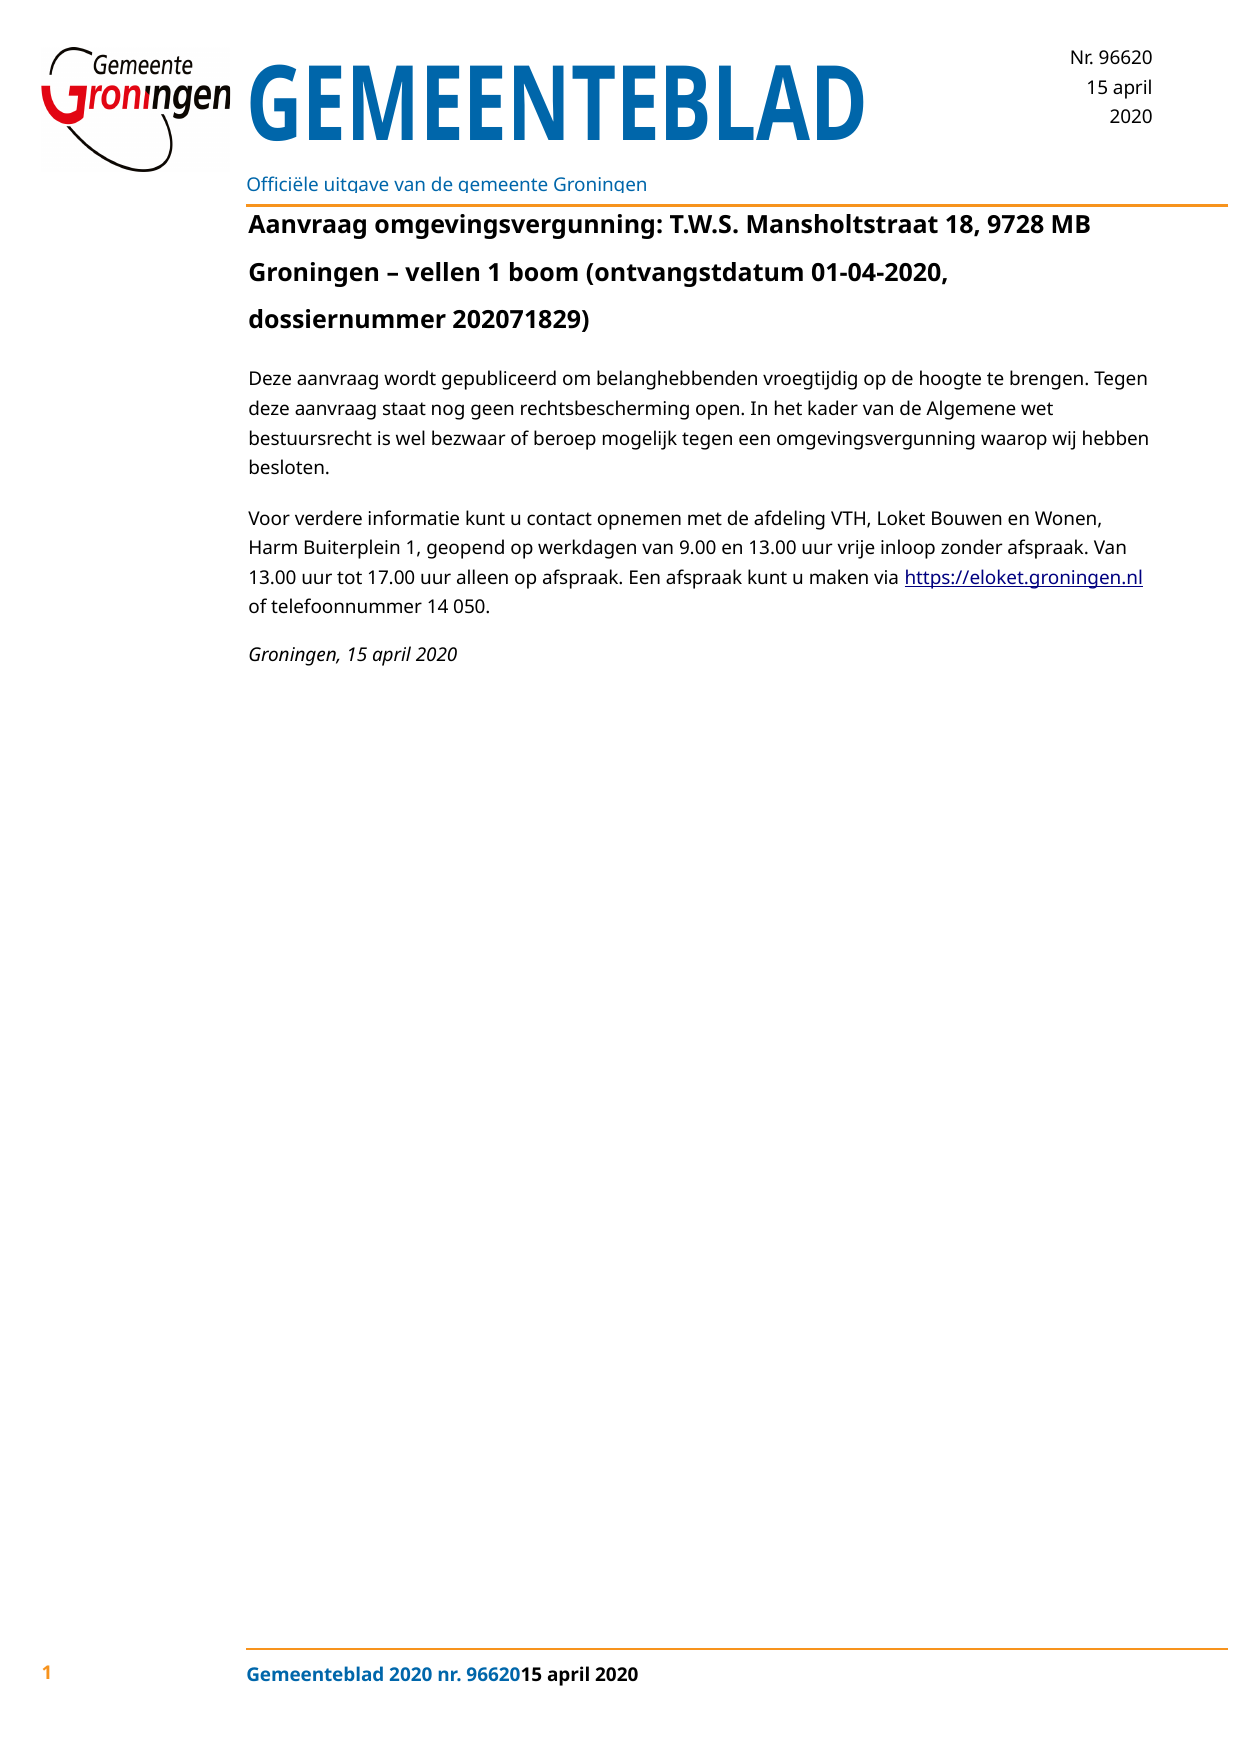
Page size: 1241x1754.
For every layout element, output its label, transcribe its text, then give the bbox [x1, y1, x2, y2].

text Voor verdere informatie kunt u contact opnemen met de afdeling VTH, Loket Bouwen en Wonen, Harm Buiterplein 1, geopend op werkdagen van 9.00 en 13.00 uur vrije inloop zonder afspraak. Van 13.00 uur tot 17.00 uur alleen op afspraak. Een afspraak kunt u maken via https://eloket.groningen.nl of telefoonnummer 14 050. [248, 505, 1152, 619]
picture [41, 47, 231, 172]
text Aanvraag omgevingsvergunning: T.W.S. Mansholtstraat 18, 9728 MB Groningen – vellen 1 boom (ontvangstdatum 01-04-2020, dossiernummer 202071829) [248, 207, 1152, 336]
text Groningen, 15 april 2020 [248, 641, 1152, 667]
text Deze aanvraag wordt gepubliceerd om belanghebbenden vroegtijdig op de hoogte te brengen. Tegen deze aanvraag staat nog geen rechtsbescherming open. In het kader van de Algemene wet bestuursrecht is wel bezwaar of beroep mogelijk tegen een omgevingsvergunning waarop wij hebben besloten. [248, 366, 1152, 480]
